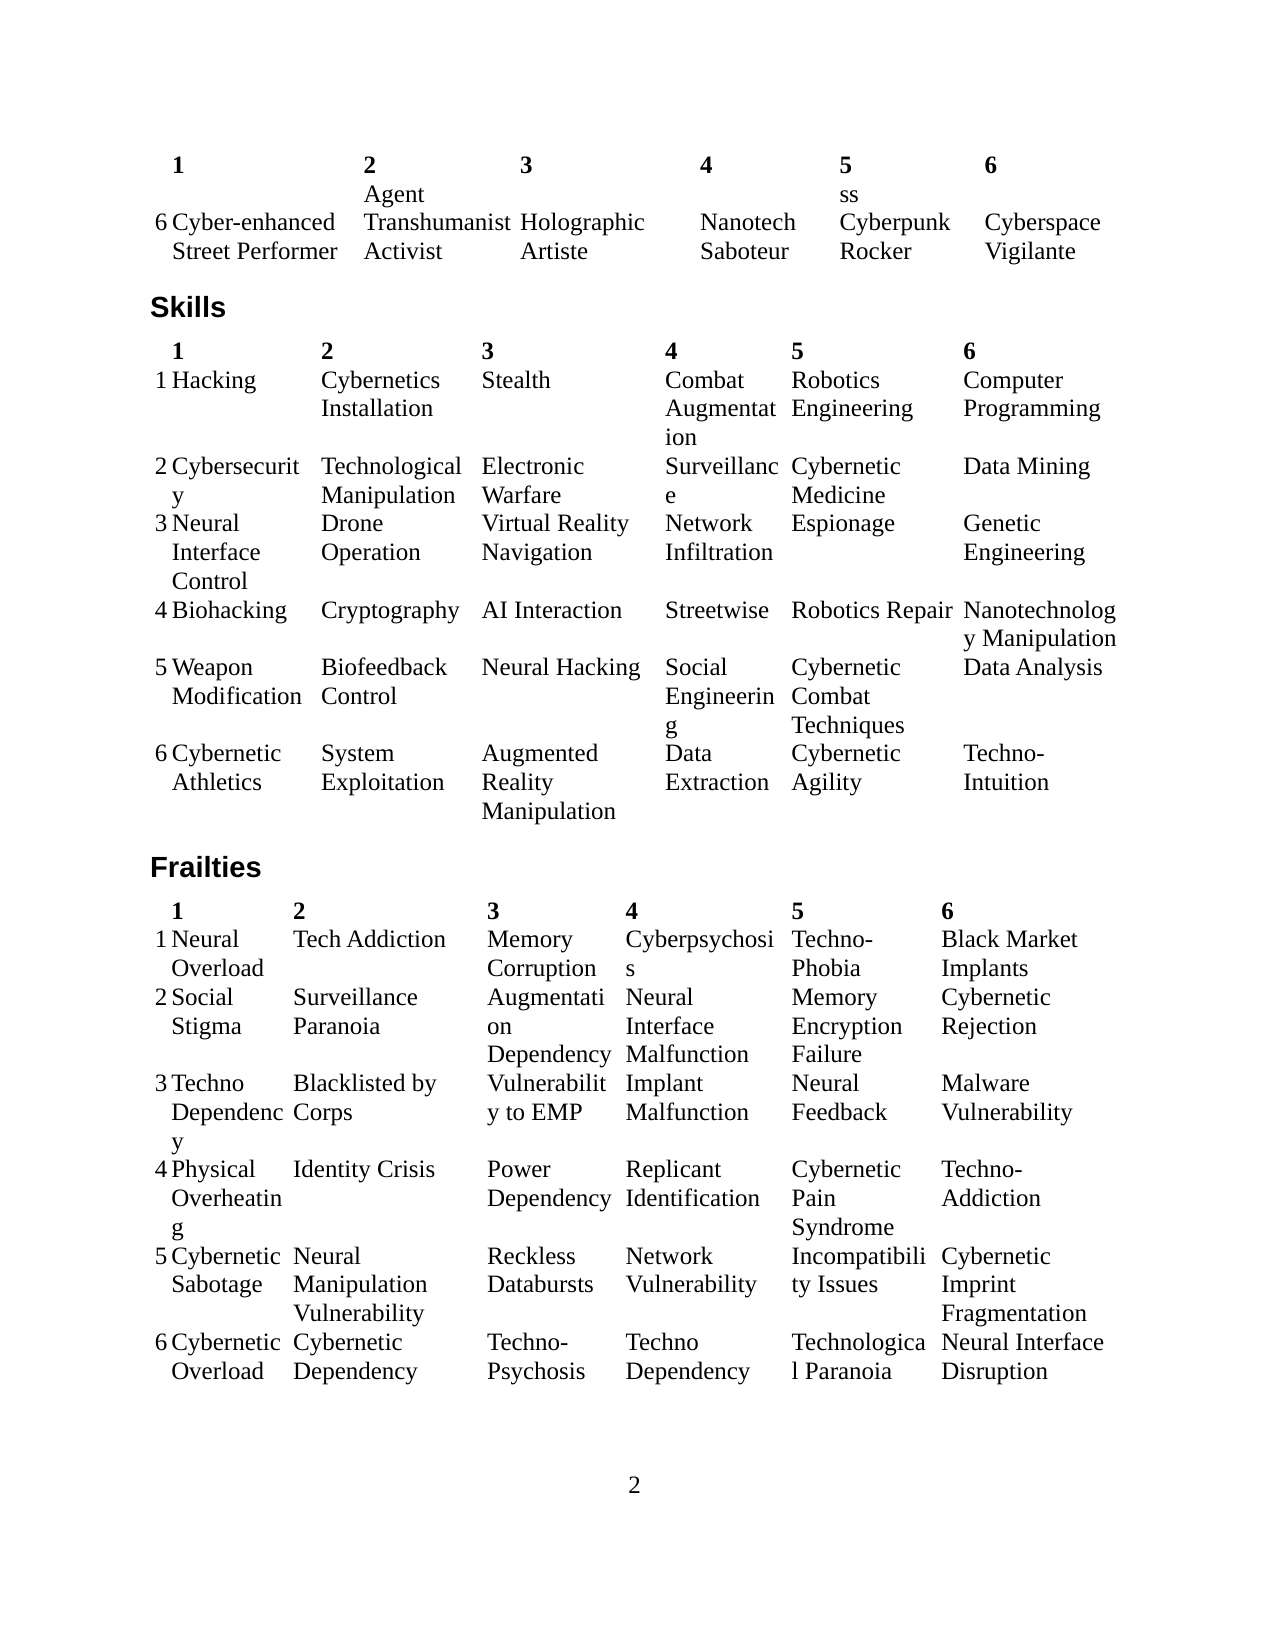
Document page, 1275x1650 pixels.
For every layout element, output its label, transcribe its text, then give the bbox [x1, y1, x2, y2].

table_header 3 [477, 336, 660, 365]
table_cell Cyberspace Vigilante [980, 208, 1125, 265]
table_cell [168, 179, 359, 207]
table_cell Combat Augmentation [660, 365, 787, 451]
table_cell AI Interaction [477, 595, 660, 652]
table_cell Network Infiltration [660, 509, 787, 595]
table_cell Cyber-enhanced Street Performer [168, 208, 359, 265]
table_header 4 [621, 896, 787, 924]
table_cell Cybernetic Agility [787, 739, 959, 825]
table_cell Biohacking [167, 595, 316, 652]
table_cell Replicant Identification [621, 1155, 787, 1241]
table_cell Neural Interface Malfunction [621, 982, 787, 1068]
table_cell Network Vulnerability [621, 1241, 787, 1327]
table_cell Weapon Modification [167, 652, 316, 738]
table_cell Techno-Phobia [787, 925, 937, 982]
table_cell Techno-Addiction [937, 1155, 1125, 1241]
table_cell Cybernetic Pain Syndrome [787, 1155, 937, 1241]
table_cell Cybernetic Athletics [167, 739, 316, 825]
table_cell Cybernetic Overload [167, 1327, 288, 1384]
table_cell Neural Feedback [787, 1068, 937, 1154]
table_cell [150, 179, 167, 207]
table_cell Cybernetic Sabotage [167, 1241, 288, 1327]
table_cell Vulnerability to EMP [482, 1068, 621, 1154]
table_cell Biofeedback Control [316, 652, 477, 738]
table_cell 1 [150, 365, 167, 451]
table_cell Techno-Intuition [959, 739, 1125, 825]
table_cell Drone Operation [316, 509, 477, 595]
table_cell Cyberpsychosis [621, 925, 787, 982]
table_cell Cybernetic Dependency [289, 1327, 482, 1384]
table_cell Tech Addiction [289, 925, 482, 982]
table_header 1 [167, 896, 288, 924]
table_cell Neural Manipulation Vulnerability [289, 1241, 482, 1327]
table_header 6 [980, 150, 1125, 179]
table_cell Incompatibility Issues [787, 1241, 937, 1327]
table_cell Techno Dependency [167, 1068, 288, 1154]
table_cell Black Market Implants [937, 925, 1125, 982]
table_cell Cybernetic Medicine [787, 451, 959, 508]
table_header [150, 150, 167, 179]
table_cell Nanotech Saboteur [696, 208, 835, 265]
table_header 2 [289, 896, 482, 924]
table_header 2 [316, 336, 477, 365]
table_cell Augmented Reality Manipulation [477, 739, 660, 825]
table_cell Physical Overheating [167, 1155, 288, 1241]
table_cell 6 [150, 208, 167, 265]
table_cell Cybernetic Rejection [937, 982, 1125, 1068]
table_cell Holographic Artiste [516, 208, 696, 265]
table_header 1 [168, 150, 359, 179]
table_cell Surveillance [660, 451, 787, 508]
table_cell Neural Interface Control [167, 509, 316, 595]
table_cell Surveillance Paranoia [289, 982, 482, 1068]
table_cell Cybernetic Imprint Fragmentation [937, 1241, 1125, 1327]
table_cell 2 [150, 982, 167, 1068]
table_cell Implant Malfunction [621, 1068, 787, 1154]
table_cell Neural Hacking [477, 652, 660, 738]
table_header 5 [835, 150, 980, 179]
table_cell Memory Corruption [482, 925, 621, 982]
table_header 3 [482, 896, 621, 924]
table_header [150, 896, 167, 924]
table_cell Social Stigma [167, 982, 288, 1068]
table_cell Cyberpunk Rocker [835, 208, 980, 265]
table_cell 6 [150, 739, 167, 825]
subtitle Skills [150, 290, 1125, 323]
table_cell 3 [150, 509, 167, 595]
table_cell Data Analysis [959, 652, 1125, 738]
table_cell Virtual Reality Navigation [477, 509, 660, 595]
table_cell Neural Interface Disruption [937, 1327, 1125, 1384]
table_header 6 [937, 896, 1125, 924]
table_cell Social Engineering [660, 652, 787, 738]
table_cell Computer Programming [959, 365, 1125, 451]
table_cell Cybernetics Installation [316, 365, 477, 451]
table_cell Blacklisted by Corps [289, 1068, 482, 1154]
table_header 4 [696, 150, 835, 179]
table_header 6 [959, 336, 1125, 365]
table_cell 5 [150, 652, 167, 738]
table_cell Robotics Engineering [787, 365, 959, 451]
table_header 1 [167, 336, 316, 365]
table_cell [516, 179, 696, 207]
table_cell 3 [150, 1068, 167, 1154]
table_cell Memory Encryption Failure [787, 982, 937, 1068]
table_cell Power Dependency [482, 1155, 621, 1241]
table_cell Genetic Engineering [959, 509, 1125, 595]
table_cell Cybersecurity [167, 451, 316, 508]
table_cell Cryptography [316, 595, 477, 652]
table_cell [980, 179, 1125, 207]
table_header 4 [660, 336, 787, 365]
table_cell Identity Crisis [289, 1155, 482, 1241]
table_cell Technological Manipulation [316, 451, 477, 508]
table_header 3 [516, 150, 696, 179]
table_cell Techno-Psychosis [482, 1327, 621, 1384]
table_cell Technological Paranoia [787, 1327, 937, 1384]
table_header 2 [359, 150, 516, 179]
table_cell Neural Overload [167, 925, 288, 982]
table_cell 2 [150, 451, 167, 508]
table_cell Data Mining [959, 451, 1125, 508]
table_cell System Exploitation [316, 739, 477, 825]
table_cell Nanotechnology Manipulation [959, 595, 1125, 652]
table_cell Augmentation Dependency [482, 982, 621, 1068]
table_cell Robotics Repair [787, 595, 959, 652]
table_cell Cybernetic Combat Techniques [787, 652, 959, 738]
table_cell Reckless Databursts [482, 1241, 621, 1327]
table_cell Techno Dependency [621, 1327, 787, 1384]
table_cell Agent [359, 179, 516, 207]
table_cell Streetwise [660, 595, 787, 652]
table_cell [696, 179, 835, 207]
table_cell 6 [150, 1327, 167, 1384]
table_cell ss [835, 179, 980, 207]
table_header 5 [787, 336, 959, 365]
table_cell 5 [150, 1241, 167, 1327]
table_cell Transhumanist Activist [359, 208, 516, 265]
table_cell Stealth [477, 365, 660, 451]
table_header 5 [787, 896, 937, 924]
table_cell Data Extraction [660, 739, 787, 825]
table_cell 1 [150, 925, 167, 982]
table_cell Malware Vulnerability [937, 1068, 1125, 1154]
table_cell Electronic Warfare [477, 451, 660, 508]
table_header [150, 336, 167, 365]
table_cell 4 [150, 595, 167, 652]
subtitle Frailties [150, 850, 1125, 883]
table_cell 4 [150, 1155, 167, 1241]
table_cell Hacking [167, 365, 316, 451]
table_cell Espionage [787, 509, 959, 595]
